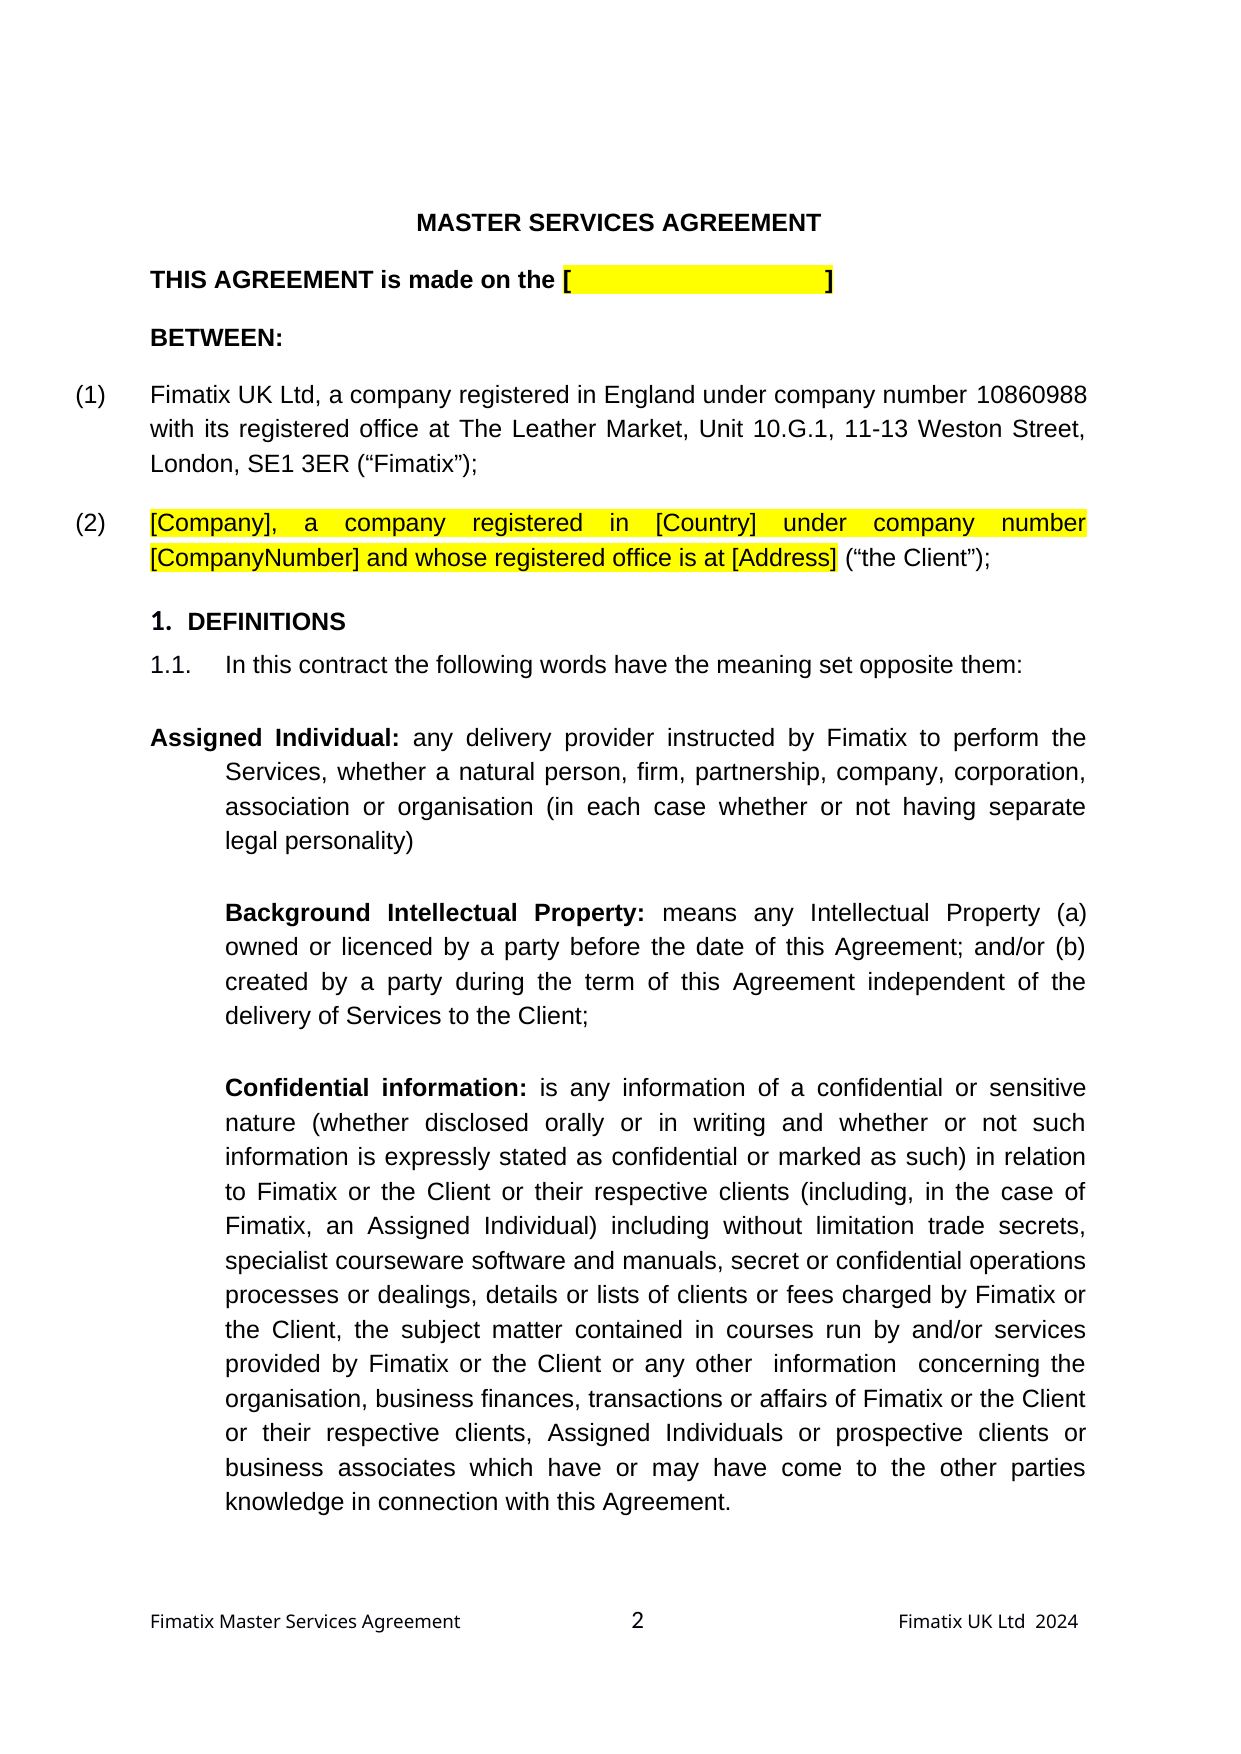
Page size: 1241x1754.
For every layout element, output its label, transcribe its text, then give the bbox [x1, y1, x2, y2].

text THIS AGREEMENT is made on the [ ] [150, 265, 1087, 294]
subtitle DEFINITIONS [150, 602, 1087, 638]
text MASTER SERVICES AGREEMENT [150, 207, 1087, 236]
list In this contract the following words have the meaning set opposite them: [150, 651, 1087, 679]
list [Company], a company registered in [Country] under company number [CompanyNumber] and whose registered office is at [Address] (“the Client”); [75, 508, 1087, 572]
text Confidential information: is any information of a confidential or sensitive nature (whether disclosed orally or in writing and whether or not such information is expressly stated as confidential or marked as such) in relation to Fimatix or the Client or their respective clients (including, in the case of Fimatix, an Assigned Individual) including without limitation trade secrets, specialist courseware software and manuals, secret or confidential operations processes or dealings, details or lists of clients or fees charged by Fimatix or the Client, the subject matter contained in courses run by and/or services provided by Fimatix or the Client or any other information concerning the organisation, business finances, transactions or affairs of Fimatix or the Client or their respective clients, Assigned Individuals or prospective clients or business associates which have or may have come to the other parties knowledge in connection with this Agreement. [225, 1073, 1087, 1516]
text BETWEEN: [150, 322, 1087, 351]
text Background Intellectual Property: means any Intellectual Property (a) owned or licenced by a party before the date of this Agreement; and/or (b) created by a party during the term of this Agreement independent of the delivery of Services to the Client; [225, 898, 1087, 1030]
list Fimatix UK Ltd, a company registered in England under company number 10860988 with its registered office at The Leather Market, Unit 10.G.1, 11-13 Weston Street, London, SE1 3ER (“Fimatix”); [75, 380, 1087, 478]
text Assigned Individual: any delivery provider instructed by Fimatix to perform the Services, whether a natural person, firm, partnership, company, corporation, association or organisation (in each case whether or not having separate legal personality) [150, 722, 1087, 855]
